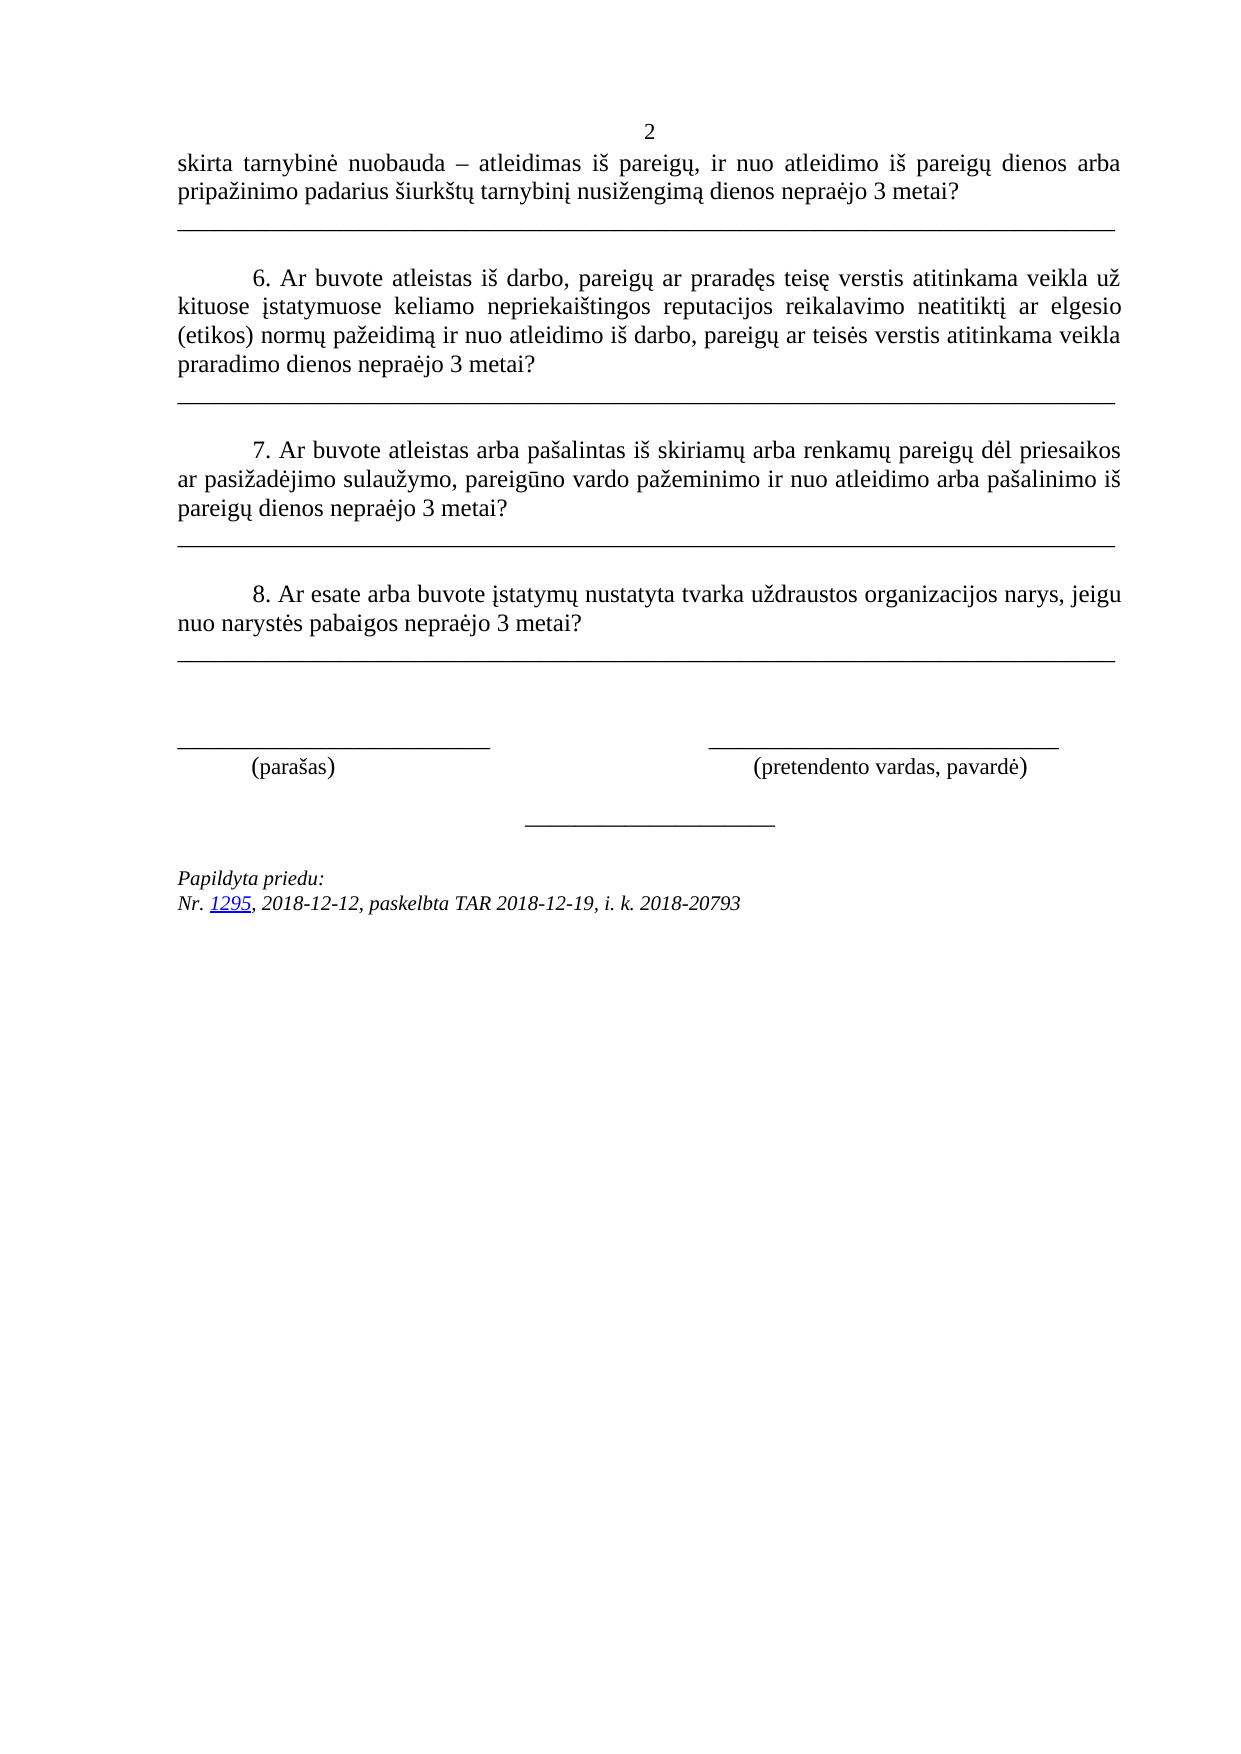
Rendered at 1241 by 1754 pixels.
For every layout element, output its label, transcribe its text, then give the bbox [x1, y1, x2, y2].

text ___________________________________________________________________________ [177, 378, 1122, 406]
text (parašas) (pretendento vardas, pavardė) [177, 751, 1122, 780]
text ___________________________________________________________________________ [177, 205, 1122, 234]
text 8. Ar esate arba buvote įstatymų nustatyta tvarka uždraustos organizacijos narys, jeigu nuo narystės pabaigos nepraėjo 3 metai? [177, 579, 1122, 636]
text Nr. 1295, 2018-12-12, paskelbta TAR 2018-12-19, i. k. 2018-20793 [177, 890, 1122, 914]
text 6. Ar buvote atleistas iš darbo, pareigų ar praradęs teisę verstis atitinkama veikla už kituose įstatymuose keliamo nepriekaištingos reputacijos reikalavimo neatitiktį ar elgesio (etikos) normų pažeidimą ir nuo atleidimo iš darbo, pareigų ar teisės verstis atitinkama veikla praradimo dienos nepraėjo 3 metai? [177, 263, 1122, 378]
text –––––––––––––––––––– [177, 809, 1122, 838]
text ___________________________________________________________________________ [177, 636, 1122, 665]
text 7. Ar buvote atleistas arba pašalintas iš skiriamų arba renkamų pareigų dėl priesaikos ar pasižadėjimo sulaužymo, pareigūno vardo pažeminimo ir nuo atleidimo arba pašalinimo iš pareigų dienos nepraėjo 3 metai? [177, 435, 1122, 521]
text Papildyta priedu: [177, 866, 1122, 890]
text skirta tarnybinė nuobauda – atleidimas iš pareigų, ir nuo atleidimo iš pareigų dienos arba pripažinimo padarius šiurkštų tarnybinį nusižengimą dienos nepraėjo 3 metai? [177, 148, 1122, 205]
text ___________________________________________________________________________ [177, 521, 1122, 550]
text _________________________ ____________________________ [177, 723, 1122, 751]
